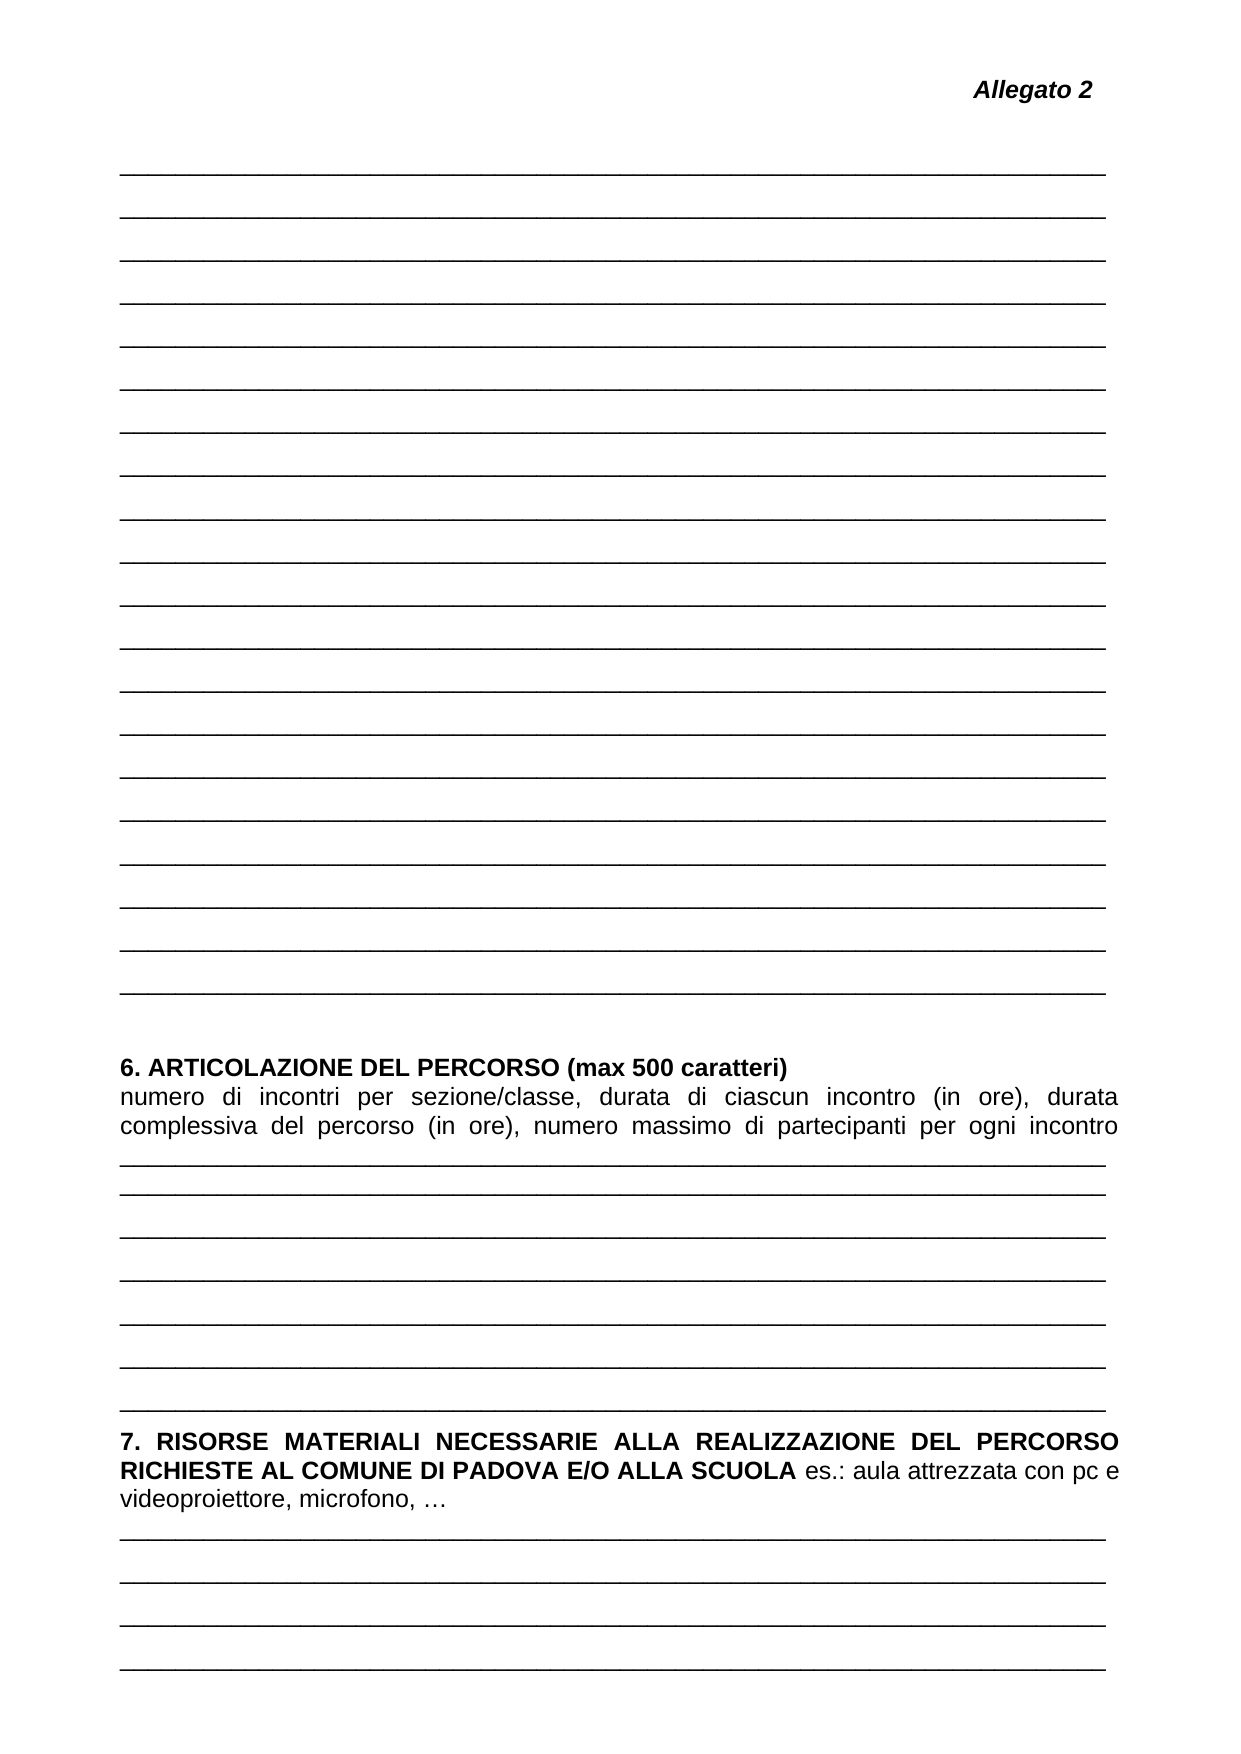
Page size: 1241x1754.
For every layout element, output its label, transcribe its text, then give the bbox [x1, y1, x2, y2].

text _______________________________________________________________________ [120, 794, 1120, 823]
text _______________________________________________________________________ [120, 1298, 1120, 1326]
text _______________________________________________________________________ [120, 579, 1120, 608]
text _______________________________________________________________________ [120, 1168, 1120, 1197]
text _______________________________________________________________________ [120, 1643, 1120, 1671]
text _______________________________________________________________________ [120, 320, 1120, 349]
text _______________________________________________________________________ [120, 708, 1120, 737]
text _______________________________________________________________________ [120, 449, 1120, 478]
text _______________________________________________________________________ [120, 1384, 1120, 1413]
text _______________________________________________________________________ [120, 536, 1120, 564]
text numero di incontri per sezione/classe, durata di ciascun incontro (in ore), durata complessiva del percorso (in ore), numero massimo di partecipanti per ogni incontro _______________________________________________________________________ [120, 1082, 1120, 1168]
text _______________________________________________________________________ [120, 622, 1120, 651]
text _______________________________________________________________________ [120, 1254, 1120, 1283]
text 6. ARTICOLAZIONE DEL PERCORSO (max 500 caratteri) [120, 1053, 1120, 1082]
text _______________________________________________________________________ [120, 277, 1120, 306]
text 7. RISORSE MATERIALI NECESSARIE ALLA REALIZZAZIONE DEL PERCORSO RICHIESTE AL COMUNE DI PADOVA E/O ALLA SCUOLA es.: aula attrezzata con pc e videoproiettore, microfono, … [120, 1427, 1120, 1513]
text _______________________________________________________________________ [120, 148, 1120, 176]
text _______________________________________________________________________ [120, 493, 1120, 521]
text _______________________________________________________________________ [120, 881, 1120, 909]
text _______________________________________________________________________ [120, 1513, 1120, 1542]
text _______________________________________________________________________ [120, 1599, 1120, 1628]
text _______________________________________________________________________ [120, 751, 1120, 780]
text _______________________________________________________________________ [120, 1211, 1120, 1240]
text _______________________________________________________________________ [120, 363, 1120, 392]
text _______________________________________________________________________ [120, 838, 1120, 866]
text _______________________________________________________________________ [120, 665, 1120, 694]
text _______________________________________________________________________ [120, 967, 1120, 996]
text _______________________________________________________________________ [120, 191, 1120, 219]
text _______________________________________________________________________ [120, 1556, 1120, 1585]
text _______________________________________________________________________ [120, 406, 1120, 435]
text _______________________________________________________________________ [120, 234, 1120, 263]
text _______________________________________________________________________ [120, 1341, 1120, 1369]
text _______________________________________________________________________ [120, 924, 1120, 953]
